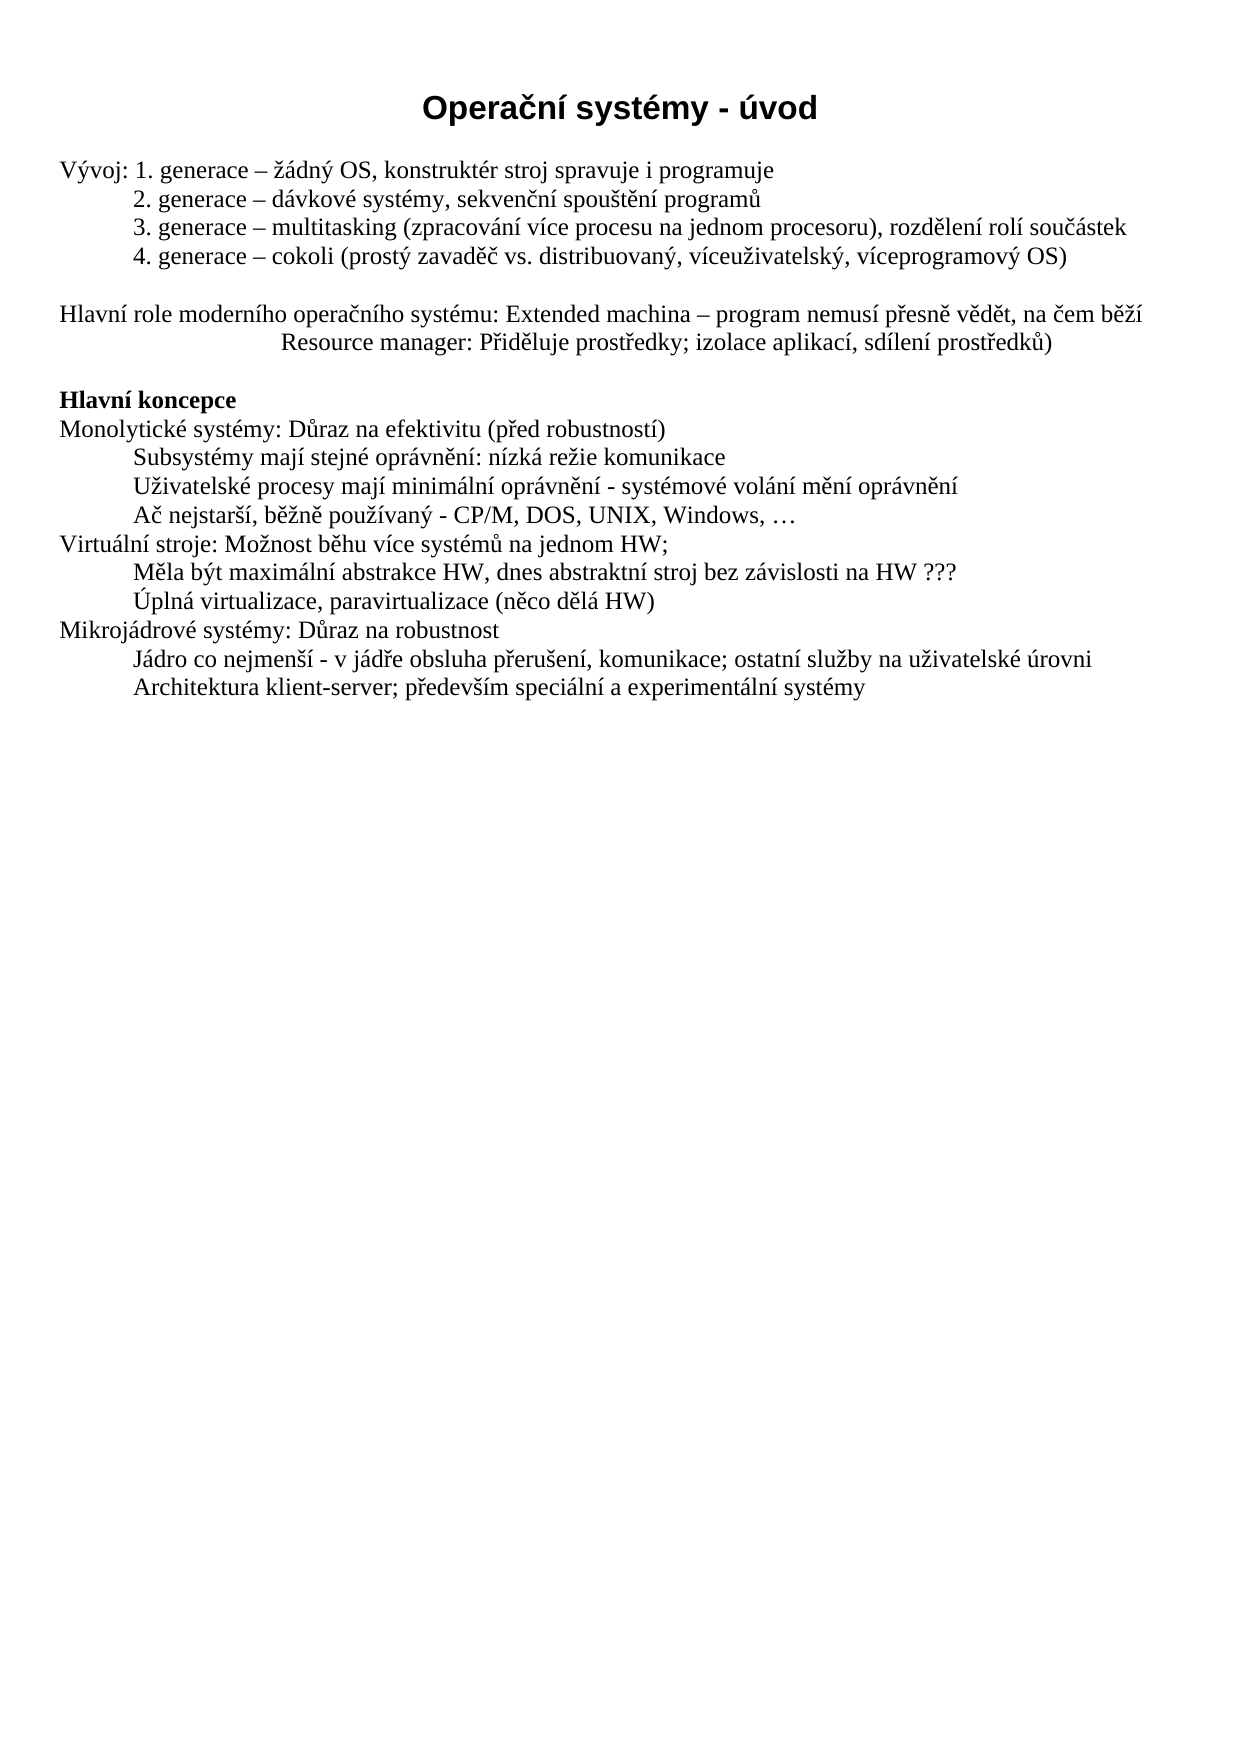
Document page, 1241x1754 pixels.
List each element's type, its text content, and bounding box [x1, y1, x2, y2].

text 2. generace – dávkové systémy, sekvenční spouštění programů [59, 184, 1181, 212]
text Resource manager: Přiděluje prostředky; izolace aplikací, sdílení prostředků) [59, 327, 1181, 356]
text Mikrojádrové systémy: Důraz na robustnost [59, 615, 1181, 644]
text Jádro co nejmenší - v jádře obsluha přerušení, komunikace; ostatní služby na uživatelské úrovni [59, 644, 1181, 672]
text Hlavní koncepce [59, 385, 1181, 414]
text Hlavní role moderního operačního systému: Extended machina – program nemusí přesně vědět, na čem běží [59, 299, 1181, 327]
text Ač nejstarší, běžně používaný - CP/M, DOS, UNIX, Windows, … [59, 500, 1181, 529]
text Úplná virtualizace, paravirtualizace (něco dělá HW) [59, 586, 1181, 615]
text Operační systémy - úvod [59, 88, 1181, 126]
text Vývoj: 1. generace – žádný OS, konstruktér stroj spravuje i programuje [59, 155, 1181, 184]
text 3. generace – multitasking (zpracování více procesu na jednom procesoru), rozdělení rolí součástek [59, 212, 1181, 241]
text Měla být maximální abstrakce HW, dnes abstraktní stroj bez závislosti na HW ??? [59, 557, 1181, 586]
text Monolytické systémy: Důraz na efektivitu (před robustností) [59, 414, 1181, 442]
text Subsystémy mají stejné oprávnění: nízká režie komunikace [59, 442, 1181, 471]
text 4. generace – cokoli (prostý zavaděč vs. distribuovaný, víceuživatelský, víceprogramový OS) [59, 241, 1181, 270]
text Uživatelské procesy mají minimální oprávnění - systémové volání mění oprávnění [59, 471, 1181, 500]
text Virtuální stroje: Možnost běhu více systémů na jednom HW; [59, 529, 1181, 557]
text Architektura klient-server; především speciální a experimentální systémy [59, 672, 1181, 701]
